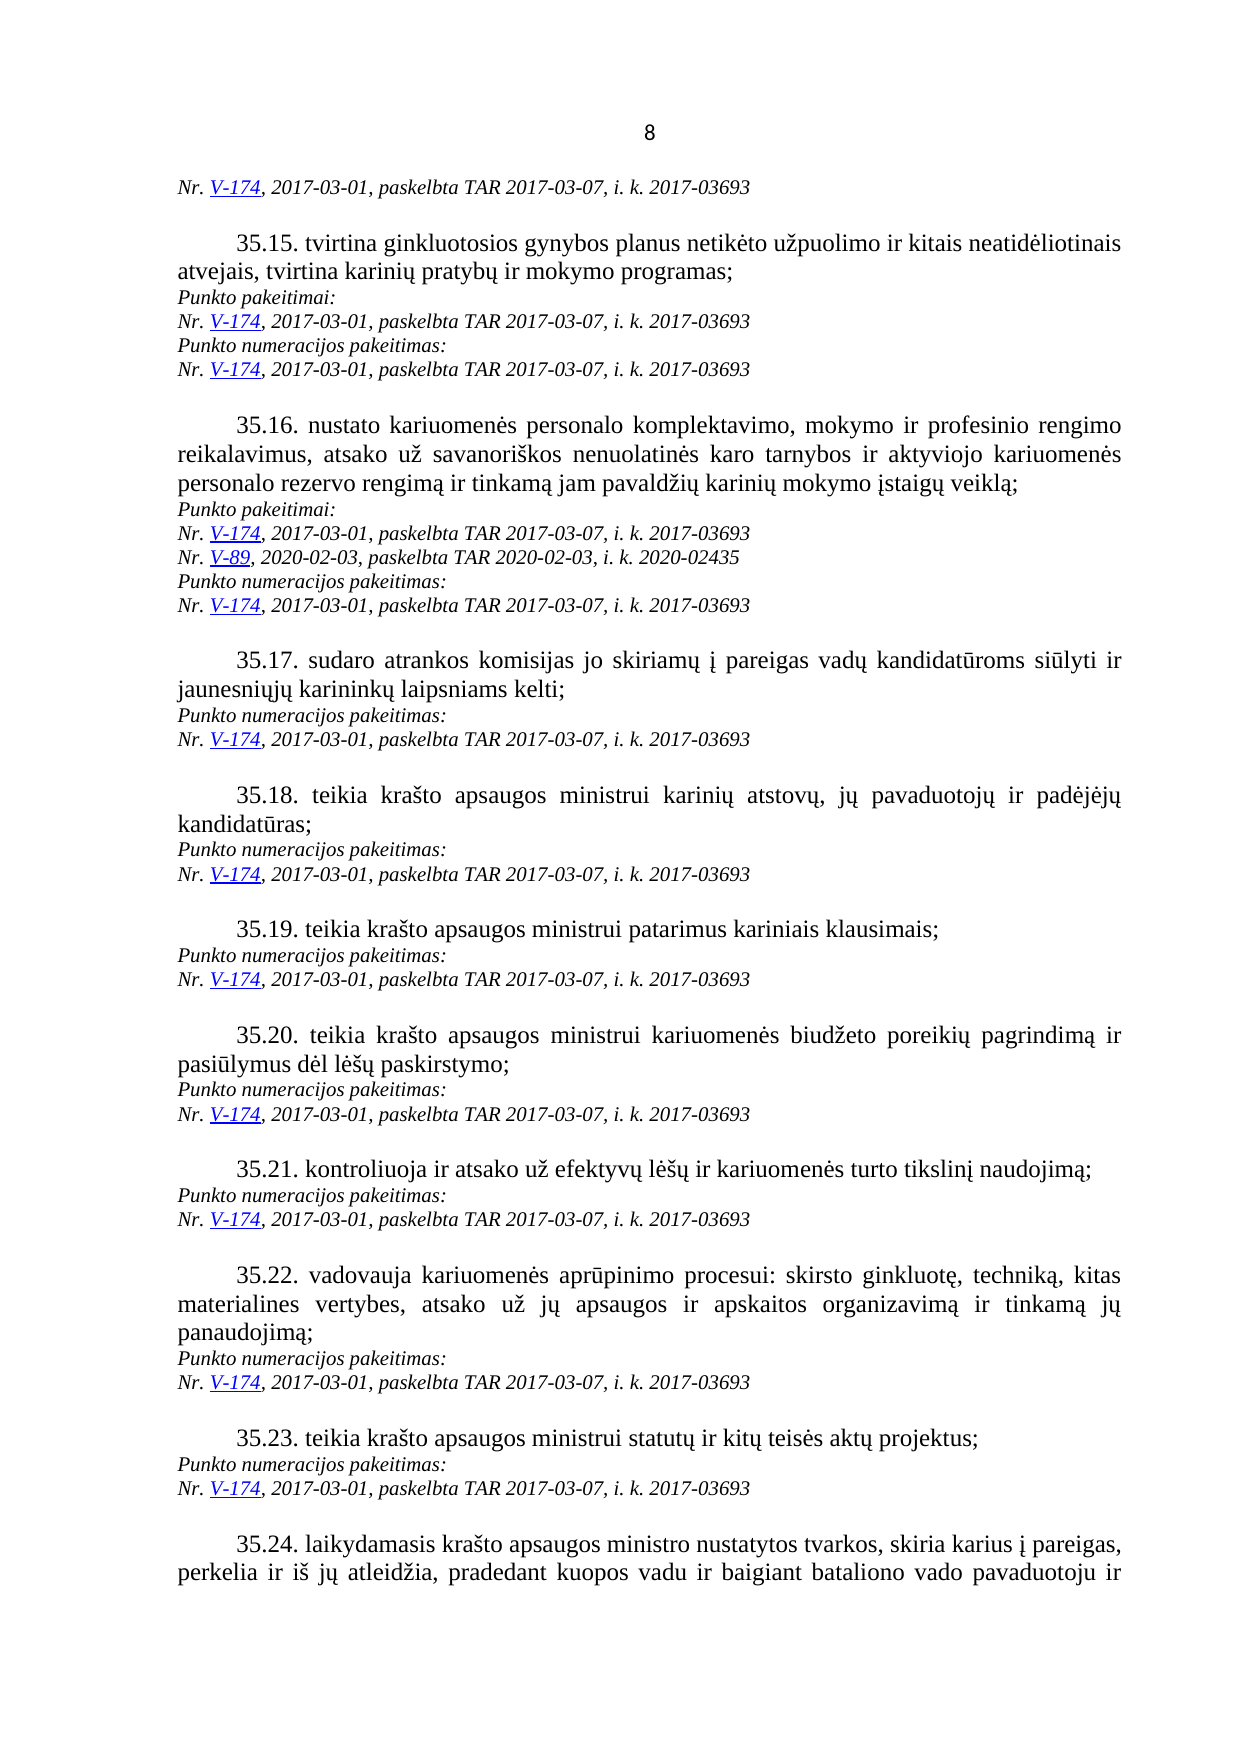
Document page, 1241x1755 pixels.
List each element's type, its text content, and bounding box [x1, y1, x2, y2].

text Punkto numeracijos pakeitimas: [177, 1077, 1122, 1101]
text Nr. V-89, 2020-02-03, paskelbta TAR 2020-02-03, i. k. 2020-02435 [177, 544, 1122, 569]
text Punkto numeracijos pakeitimas: [177, 333, 1122, 357]
text 35.23. teikia krašto apsaugos ministrui statutų ir kitų teisės aktų projektus; [177, 1423, 1122, 1452]
text Nr. V-174, 2017-03-01, paskelbta TAR 2017-03-07, i. k. 2017-03693 [177, 309, 1122, 333]
text 35.24. laikydamasis krašto apsaugos ministro nustatytos tvarkos, skiria karius į pareigas, perkelia ir iš jų atleidžia, pradedant kuopos vadu ir baigiant bataliono vado pavaduotoju ir [177, 1529, 1122, 1586]
text Nr. V-174, 2017-03-01, paskelbta TAR 2017-03-07, i. k. 2017-03693 [177, 1207, 1122, 1231]
text Punkto numeracijos pakeitimas: [177, 569, 1122, 593]
text 35.20. teikia krašto apsaugos ministrui kariuomenės biudžeto poreikių pagrindimą ir pasiūlymus dėl lėšų paskirstymo; [177, 1020, 1122, 1077]
text Punkto pakeitimai: [177, 496, 1122, 521]
text Nr. V-174, 2017-03-01, paskelbta TAR 2017-03-07, i. k. 2017-03693 [177, 967, 1122, 991]
text Nr. V-174, 2017-03-01, paskelbta TAR 2017-03-07, i. k. 2017-03693 [177, 521, 1122, 544]
text 35.17. sudaro atrankos komisijas jo skiriamų į pareigas vadų kandidatūroms siūlyti ir jaunesniųjų karininkų laipsniams kelti; [177, 646, 1122, 703]
text 35.19. teikia krašto apsaugos ministrui patarimus kariniais klausimais; [177, 914, 1122, 943]
text 35.16. nustato kariuomenės personalo komplektavimo, mokymo ir profesinio rengimo reikalavimus, atsako už savanoriškos nenuolatinės karo tarnybos ir aktyviojo kariuomenės personalo rezervo rengimą ir tinkamą jam pavaldžių karinių mokymo įstaigų veiklą; [177, 410, 1122, 496]
text Nr. V-174, 2017-03-01, paskelbta TAR 2017-03-07, i. k. 2017-03693 [177, 175, 1122, 199]
text Nr. V-174, 2017-03-01, paskelbta TAR 2017-03-07, i. k. 2017-03693 [177, 861, 1122, 886]
text Nr. V-174, 2017-03-01, paskelbta TAR 2017-03-07, i. k. 2017-03693 [177, 1370, 1122, 1394]
text Punkto numeracijos pakeitimas: [177, 1346, 1122, 1370]
text Punkto numeracijos pakeitimas: [177, 837, 1122, 861]
text Punkto numeracijos pakeitimas: [177, 703, 1122, 727]
text 35.15. tvirtina ginkluotosios gynybos planus netikėto užpuolimo ir kitais neatidėliotinais atvejais, tvirtina karinių pratybų ir mokymo programas; [177, 228, 1122, 285]
text Punkto pakeitimai: [177, 285, 1122, 309]
text 35.21. kontroliuoja ir atsako už efektyvų lėšų ir kariuomenės turto tikslinį naudojimą; [177, 1154, 1122, 1183]
text Punkto numeracijos pakeitimas: [177, 1183, 1122, 1207]
text Nr. V-174, 2017-03-01, paskelbta TAR 2017-03-07, i. k. 2017-03693 [177, 593, 1122, 617]
text 35.18. teikia krašto apsaugos ministrui karinių atstovų, jų pavaduotojų ir padėjėjų kandidatūras; [177, 780, 1122, 837]
text Nr. V-174, 2017-03-01, paskelbta TAR 2017-03-07, i. k. 2017-03693 [177, 1476, 1122, 1500]
text Nr. V-174, 2017-03-01, paskelbta TAR 2017-03-07, i. k. 2017-03693 [177, 1101, 1122, 1126]
text Punkto numeracijos pakeitimas: [177, 1452, 1122, 1476]
text Nr. V-174, 2017-03-01, paskelbta TAR 2017-03-07, i. k. 2017-03693 [177, 727, 1122, 751]
text Nr. V-174, 2017-03-01, paskelbta TAR 2017-03-07, i. k. 2017-03693 [177, 357, 1122, 381]
text 35.22. vadovauja kariuomenės aprūpinimo procesui: skirsto ginkluotę, techniką, kitas materialines vertybes, atsako už jų apsaugos ir apskaitos organizavimą ir tinkamą jų panaudojimą; [177, 1260, 1122, 1346]
text Punkto numeracijos pakeitimas: [177, 943, 1122, 967]
